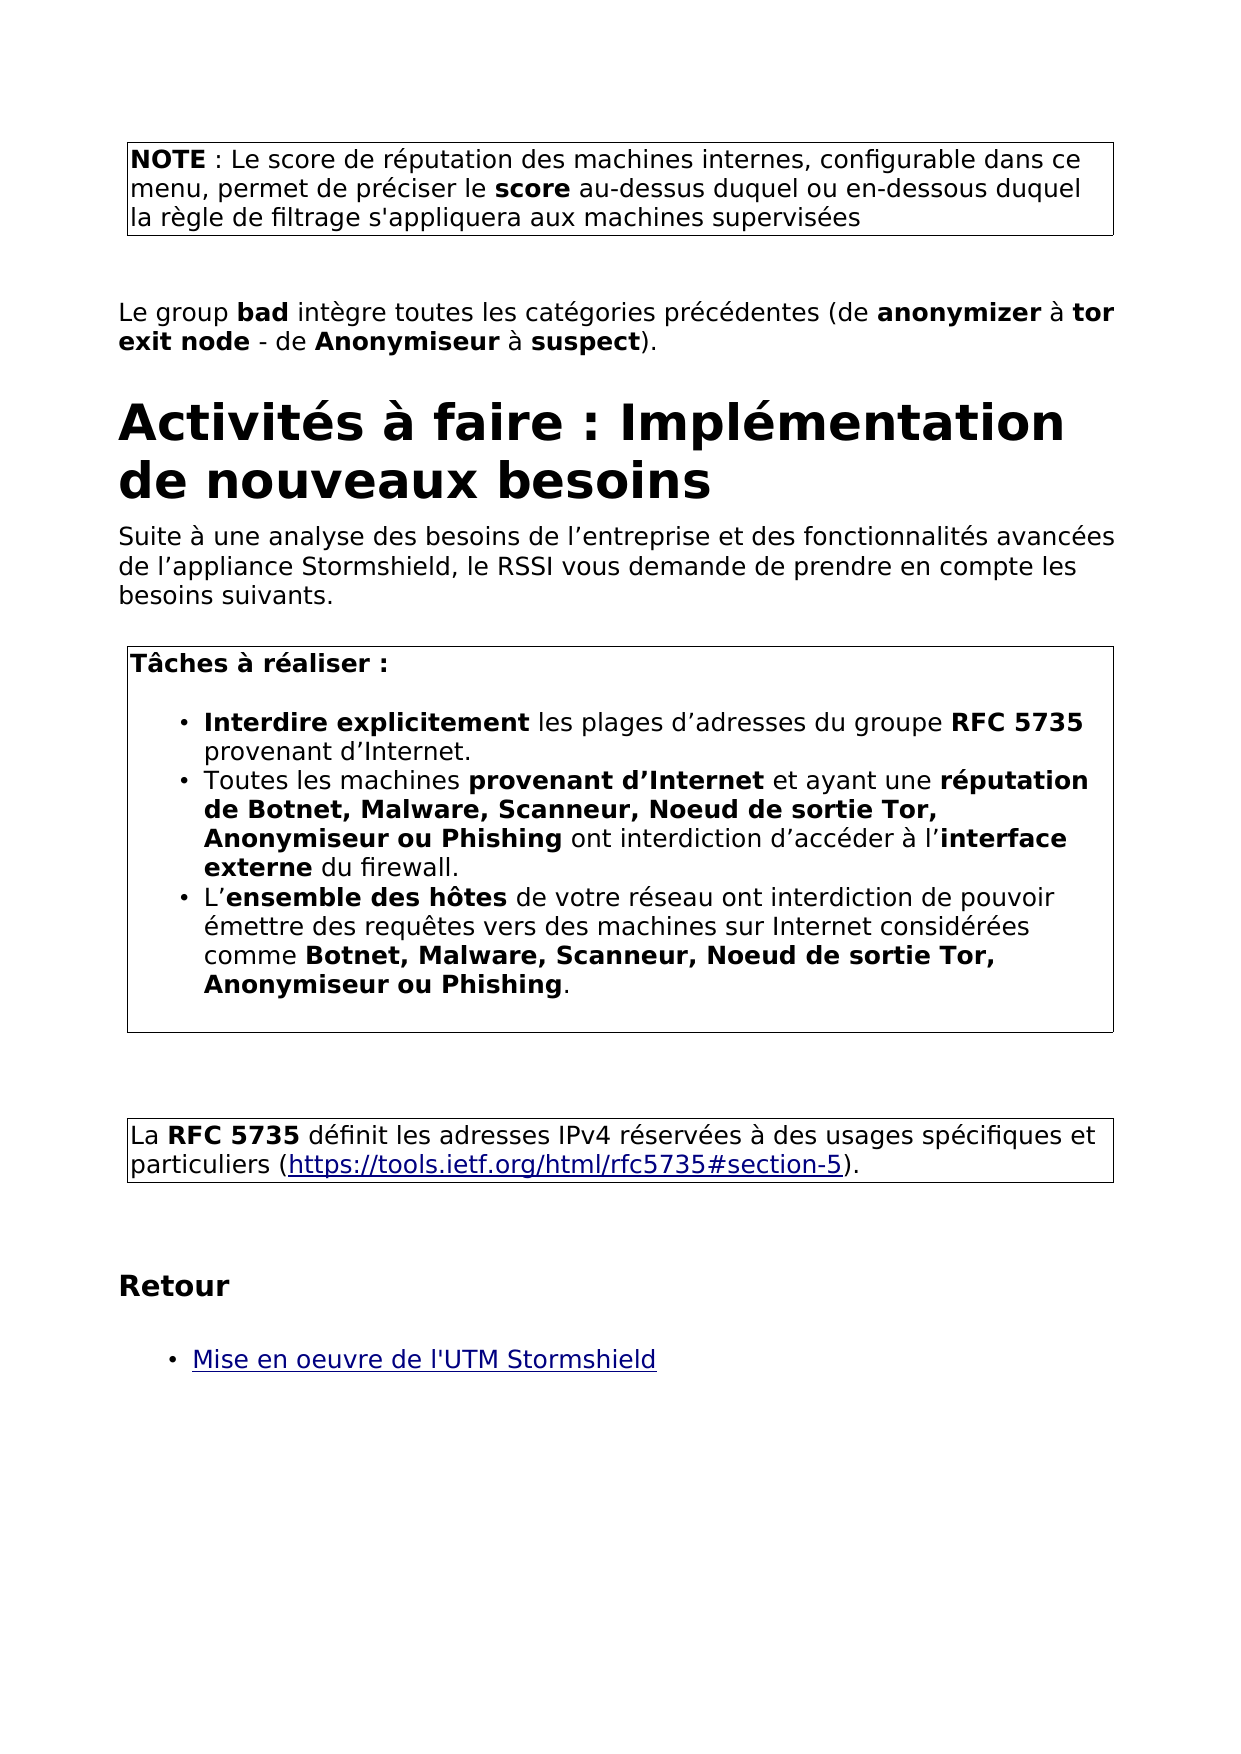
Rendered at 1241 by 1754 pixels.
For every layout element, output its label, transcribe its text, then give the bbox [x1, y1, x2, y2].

subtitle Activités à faire : Implémentation de nouveaux besoins [118, 393, 1122, 510]
table_header La RFC 5735 définit les adresses IPv4 réservées à des usages spécifiques et particuliers (https://tools.ietf.org/html/rfc5735#section-5). [128, 1119, 1113, 1182]
list Mise en oeuvre de l'UTM Stormshield [177, 1346, 1122, 1375]
text Suite à une analyse des besoins de l’entreprise et des fonctionnalités avancées de l’appliance Stormshield, le RSSI vous demande de prendre en compte les besoins suivants. [118, 522, 1122, 610]
subtitle Retour [118, 1270, 1122, 1304]
table_header Tâches à réaliser : Interdire explicitement les plages d’adresses du groupe RFC 5735 provenant d’Internet. Toutes les machines provenant d’Internet et ayant une réputation de Botnet, Malware, Scanneur, Noeud de sortie Tor, Anonymiseur ou Phishing ont interdiction d’accéder à l’interface externe du firewall. L’ensemble des hôtes de votre réseau ont interdiction de pouvoir émettre des requêtes vers des machines sur Internet considérées comme Botnet, Malware, Scanneur, Noeud de sortie Tor, Anonymiseur ou Phishing. [128, 647, 1113, 1032]
text Le group bad intègre toutes les catégories précédentes (de anonymizer à tor exit node - de Anonymiseur à suspect). [118, 298, 1122, 356]
table_header NOTE : Le score de réputation des machines internes, configurable dans ce menu, permet de préciser le score au-dessus duquel ou en-dessous duquel la règle de filtrage s'appliquera aux machines supervisées [128, 143, 1113, 235]
